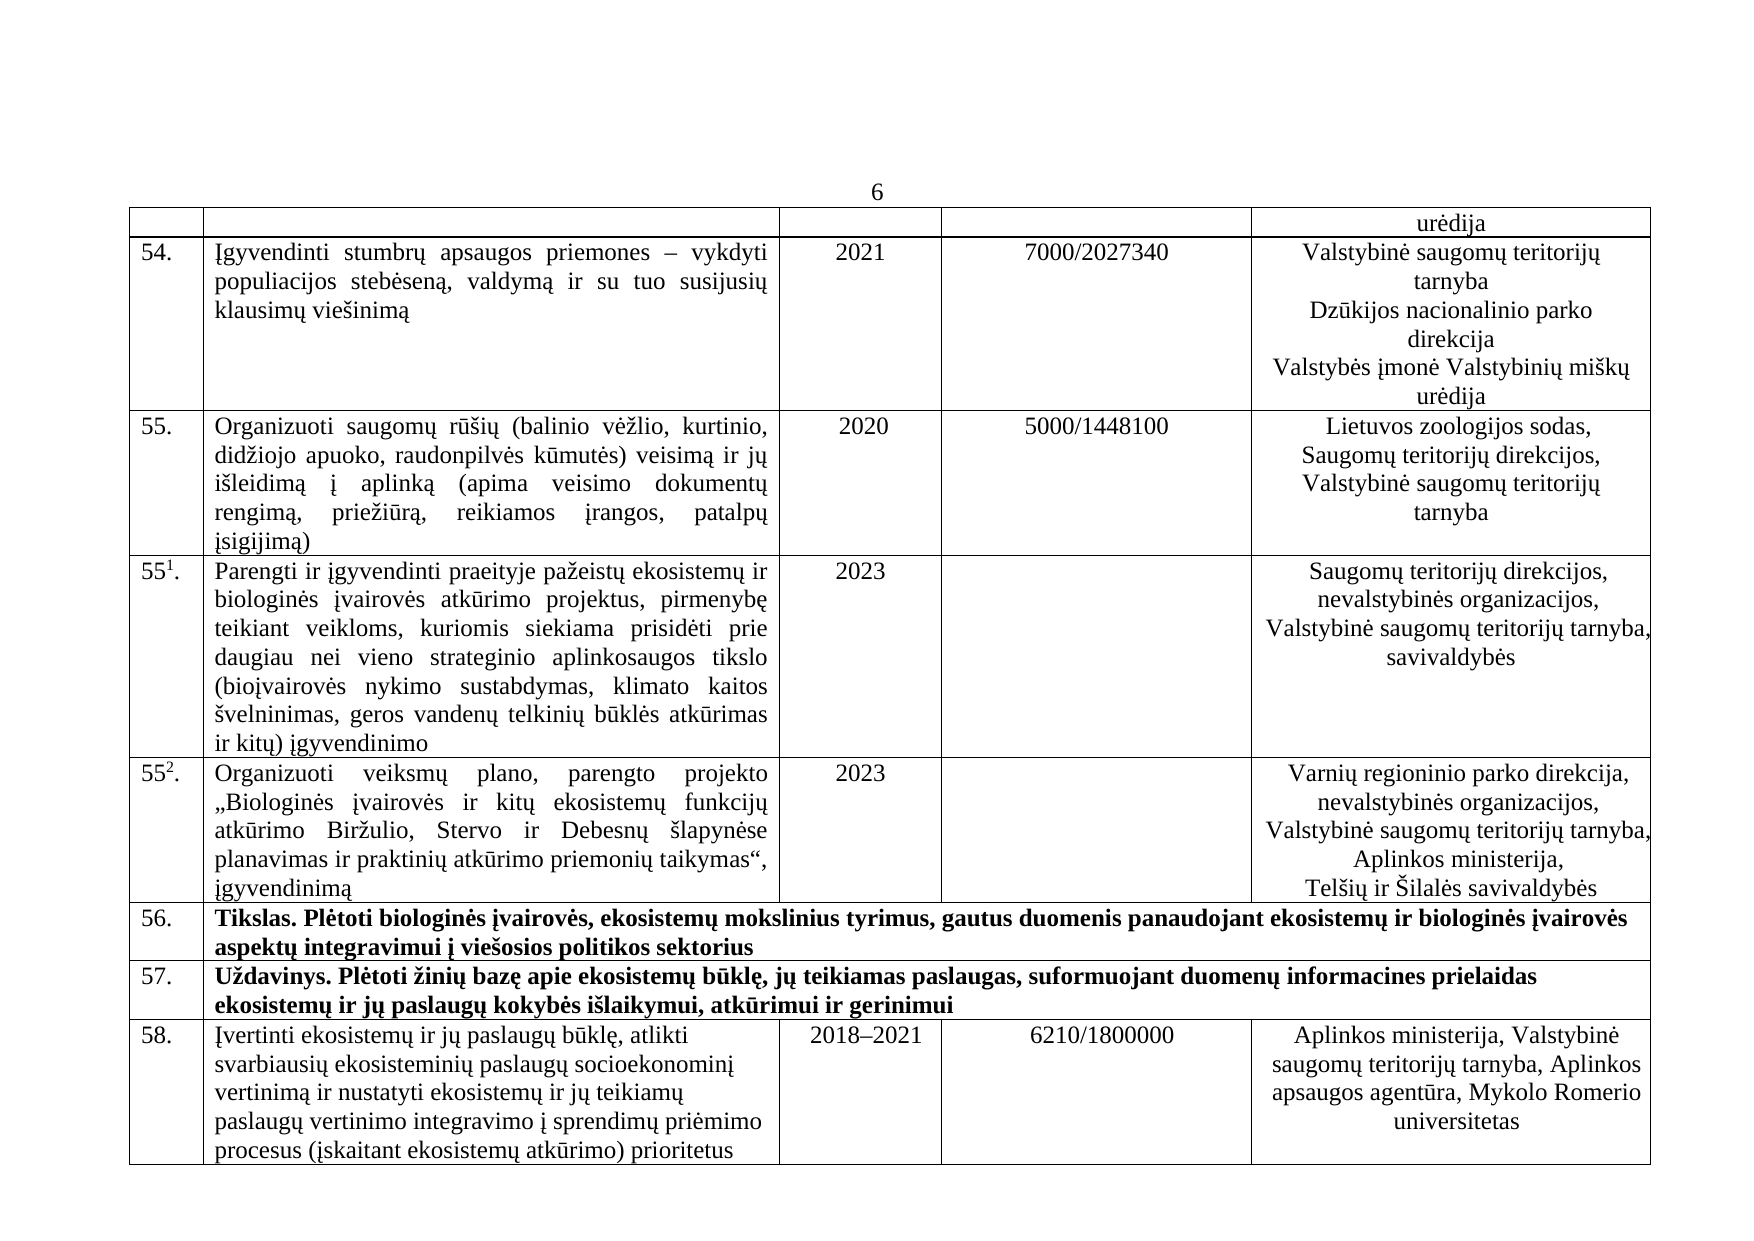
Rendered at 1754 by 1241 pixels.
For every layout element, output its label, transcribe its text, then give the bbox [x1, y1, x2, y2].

table_cell 552. [130, 758, 203, 902]
table_cell 58. [130, 1020, 203, 1164]
table_cell 551. [130, 556, 203, 757]
table_cell Valstybinė saugomų teritorijų tarnyba Dzūkijos nacionalinio parko direkcija Valstybės įmonė Valstybinių miškų urėdija [1252, 238, 1650, 410]
table_cell Įgyvendinti stumbrų apsaugos priemones – vykdyti populiacijos stebėseną, valdymą ir su tuo susijusių klausimų viešinimą [204, 238, 779, 410]
table_cell [130, 208, 203, 236]
table_cell Uždavinys. Plėtoti žinių bazę apie ekosistemų būklę, jų teikiamas paslaugas, suformuojant duomenų informacines prielaidas ekosistemų ir jų paslaugų kokybės išlaikymui, atkūrimui ir gerinimui [204, 961, 1650, 1019]
table_cell 5000/1448100 [942, 411, 1251, 555]
table_cell 54. [130, 238, 203, 410]
table_cell Aplinkos ministerija, Valstybinė saugomų teritorijų tarnyba, Aplinkos apsaugos agentūra, Mykolo Romerio universitetas [1252, 1020, 1650, 1164]
table_cell 7000/2027340 [942, 238, 1251, 410]
table_cell Organizuoti veiksmų plano, parengto projekto „Biologinės įvairovės ir kitų ekosistemų funkcijų atkūrimo Biržulio, Stervo ir Debesnų šlapynėse planavimas ir praktinių atkūrimo priemonių taikymas“, įgyvendinimą [204, 758, 779, 902]
table_cell [942, 208, 1251, 236]
table_cell Tikslas. Plėtoti biologinės įvairovės, ekosistemų mokslinius tyrimus, gautus duomenis panaudojant ekosistemų ir biologinės įvairovės aspektų integravimui į viešosios politikos sektorius [204, 903, 1650, 960]
table_cell Varnių regioninio parko direkcija, nevalstybinės organizacijos, Valstybinė saugomų teritorijų tarnyba, Aplinkos ministerija, Telšių ir Šilalės savivaldybės [1252, 758, 1650, 902]
table_cell 56. [130, 903, 203, 960]
table_cell 2020 [780, 411, 941, 555]
table_cell 55. [130, 411, 203, 555]
table_cell urėdija [1252, 208, 1650, 236]
table_cell Organizuoti saugomų rūšių (balinio vėžlio, kurtinio, didžiojo apuoko, raudonpilvės kūmutės) veisimą ir jų išleidimą į aplinką (apima veisimo dokumentų rengimą, priežiūrą, reikiamos įrangos, patalpų įsigijimą) [204, 411, 779, 555]
table_cell 6210/1800000 [942, 1020, 1251, 1164]
table_cell Įvertinti ekosistemų ir jų paslaugų būklę, atlikti svarbiausių ekosisteminių paslaugų socioekonominį vertinimą ir nustatyti ekosistemų ir jų teikiamų paslaugų vertinimo integravimo į sprendimų priėmimo procesus (įskaitant ekosistemų atkūrimo) prioritetus [204, 1020, 779, 1164]
table_cell [942, 556, 1251, 757]
table_cell Lietuvos zoologijos sodas, Saugomų teritorijų direkcijos, Valstybinė saugomų teritorijų tarnyba [1252, 411, 1650, 555]
table_cell 2018–2021 [780, 1020, 941, 1164]
table_cell [780, 208, 941, 236]
table_cell 57. [130, 961, 203, 1019]
table_cell 2021 [780, 238, 941, 410]
table_cell 2023 [780, 556, 941, 757]
table_cell Parengti ir įgyvendinti praeityje pažeistų ekosistemų ir biologinės įvairovės atkūrimo projektus, pirmenybę teikiant veikloms, kuriomis siekiama prisidėti prie daugiau nei vieno strateginio aplinkosaugos tikslo (bioįvairovės nykimo sustabdymas, klimato kaitos švelninimas, geros vandenų telkinių būklės atkūrimas ir kitų) įgyvendinimo [204, 556, 779, 757]
table_cell [942, 758, 1251, 902]
table_cell [204, 208, 779, 236]
table_cell 2023 [780, 758, 941, 902]
table_cell Saugomų teritorijų direkcijos, nevalstybinės organizacijos, Valstybinė saugomų teritorijų tarnyba, savivaldybės [1252, 556, 1650, 757]
